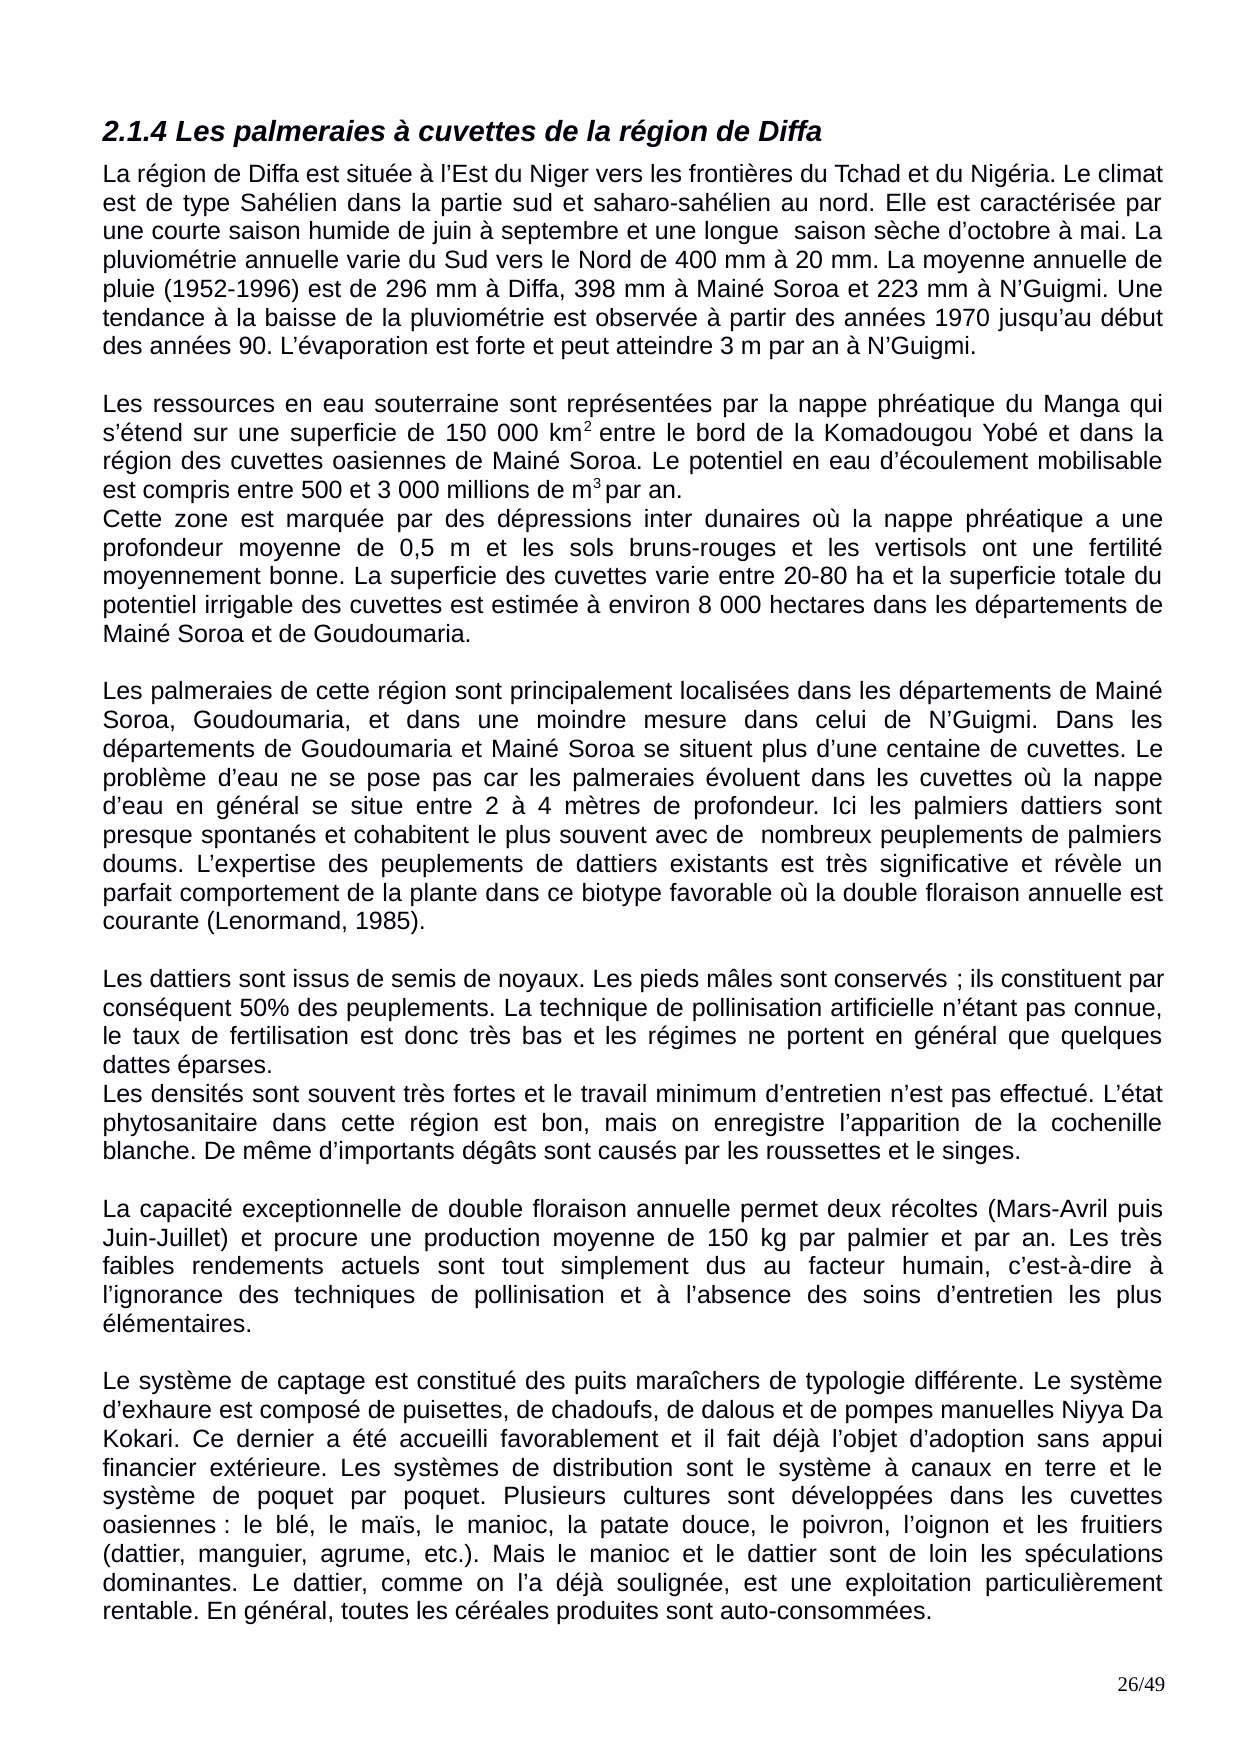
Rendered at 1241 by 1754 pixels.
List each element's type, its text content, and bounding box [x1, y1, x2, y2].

subtitle 2.1.4 Les palmeraies à cuvettes de la région de Diffa [102, 114, 1165, 148]
text Les dattiers sont issus de semis de noyaux. Les pieds mâles sont conservés ; ils constituent par conséquent 50% des peuplements. La technique de pollinisation artificielle n’étant pas connue, le taux de fertilisation est donc très bas et les régimes ne portent en général que quelques dattes éparses. [102, 964, 1165, 1079]
text Les ressources en eau souterraine sont représentées par la nappe phréatique du Manga qui s’étend sur une superficie de 150 000 km2 entre le bord de la Komadougou Yobé et dans la région des cuvettes oasiennes de Mainé Soroa. Le potentiel en eau d’écoulement mobilisable est compris entre 500 et 3 000 millions de m3 par an. [102, 389, 1165, 504]
text Cette zone est marquée par des dépressions inter dunaires où la nappe phréatique a une profondeur moyenne de 0,5 m et les sols bruns-rouges et les vertisols ont une fertilité moyennement bonne. La superficie des cuvettes varie entre 20-80 ha et la superficie totale du potentiel irrigable des cuvettes est estimée à environ 8 000 hectares dans les départements de Mainé Soroa et de Goudoumaria. [102, 504, 1165, 648]
text La région de Diffa est située à l’Est du Niger vers les frontières du Tchad et du Nigéria. Le climat est de type Sahélien dans la partie sud et saharo-sahélien au nord. Elle est caractérisée par une courte saison humide de juin à septembre et une longue saison sèche d’octobre à mai. La pluviométrie annuelle varie du Sud vers le Nord de 400 mm à 20 mm. La moyenne annuelle de pluie (1952-1996) est de 296 mm à Diffa, 398 mm à Mainé Soroa et 223 mm à N’Guigmi. Une tendance à la baisse de la pluviométrie est observée à partir des années 1970 jusqu’au début des années 90. L’évaporation est forte et peut atteindre 3 m par an à N’Guigmi. [102, 159, 1165, 360]
text Le système de captage est constitué des puits maraîchers de typologie différente. Le système d’exhaure est composé de puisettes, de chadoufs, de dalous et de pompes manuelles Niyya Da Kokari. Ce dernier a été accueilli favorablement et il fait déjà l’objet d’adoption sans appui financier extérieure. Les systèmes de distribution sont le système à canaux en terre et le système de poquet par poquet. Plusieurs cultures sont développées dans les cuvettes oasiennes : le blé, le maïs, le manioc, la patate douce, le poivron, l’oignon et les fruitiers (dattier, manguier, agrume, etc.). Mais le manioc et le dattier sont de loin les spéculations dominantes. Le dattier, comme on l’a déjà soulignée, est une exploitation particulièrement rentable. En général, toutes les céréales produites sont auto-consommées. [102, 1366, 1165, 1625]
text La capacité exceptionnelle de double floraison annuelle permet deux récoltes (Mars-Avril puis Juin-Juillet) et procure une production moyenne de 150 kg par palmier et par an. Les très faibles rendements actuels sont tout simplement dus au facteur humain, c’est-à-dire à l’ignorance des techniques de pollinisation et à l’absence des soins d’entretien les plus élémentaires. [102, 1194, 1165, 1338]
text Les densités sont souvent très fortes et le travail minimum d’entretien n’est pas effectué. L’état phytosanitaire dans cette région est bon, mais on enregistre l’apparition de la cochenille blanche. De même d’importants dégâts sont causés par les roussettes et le singes. [102, 1079, 1165, 1165]
text Les palmeraies de cette région sont principalement localisées dans les départements de Mainé Soroa, Goudoumaria, et dans une moindre mesure dans celui de N’Guigmi. Dans les départements de Goudoumaria et Mainé Soroa se situent plus d’une centaine de cuvettes. Le problème d’eau ne se pose pas car les palmeraies évoluent dans les cuvettes où la nappe d’eau en général se situe entre 2 à 4 mètres de profondeur. Ici les palmiers dattiers sont presque spontanés et cohabitent le plus souvent avec de nombreux peuplements de palmiers doums. L’expertise des peuplements de dattiers existants est très significative et révèle un parfait comportement de la plante dans ce biotype favorable où la double floraison annuelle est courante (Lenormand, 1985). [102, 676, 1165, 935]
